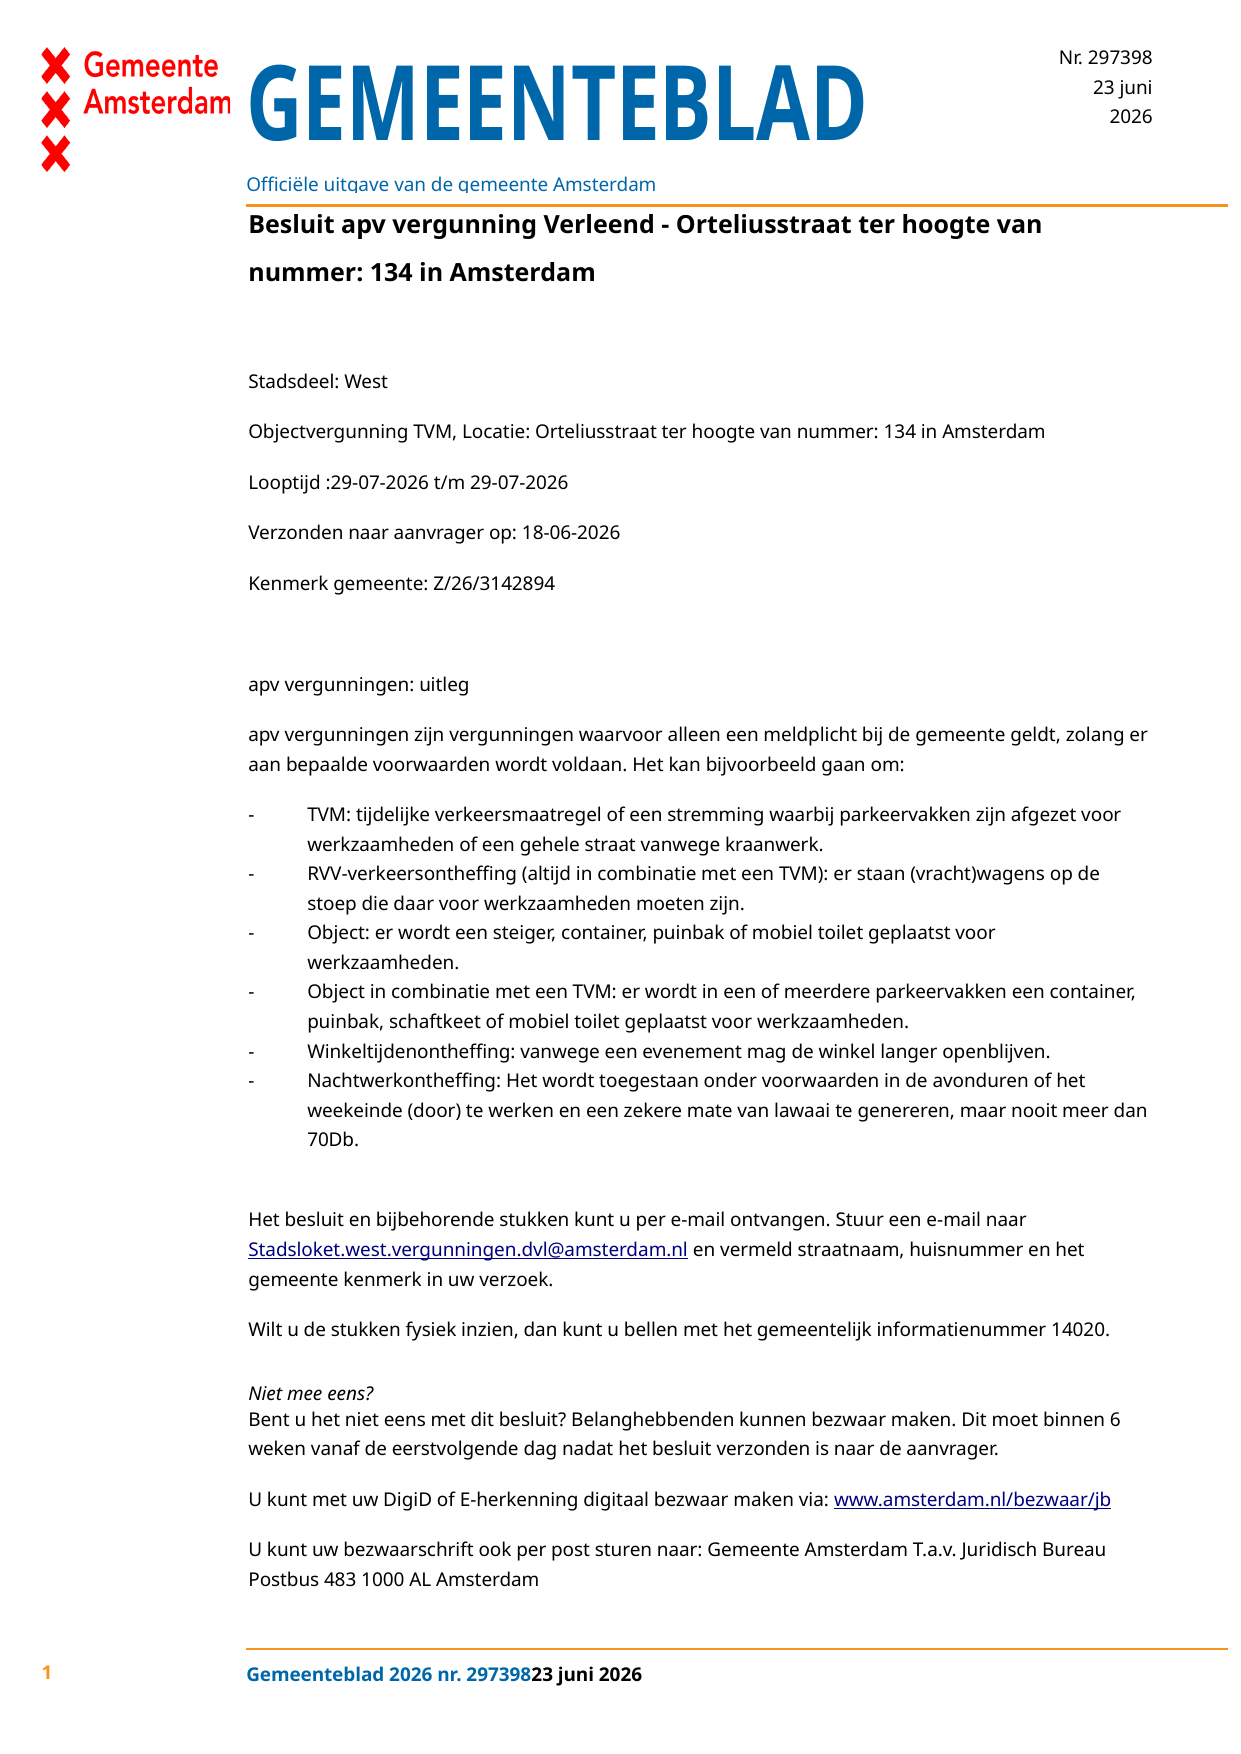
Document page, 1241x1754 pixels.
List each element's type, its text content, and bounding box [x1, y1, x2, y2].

picture [41, 47, 231, 172]
text Objectvergunning TVM, Locatie: Orteliusstraat ter hoogte van nummer: 134 in Amsterdam [248, 419, 1152, 444]
text apv vergunningen: uitleg [248, 671, 1152, 697]
text Wilt u de stukken fysiek inzien, dan kunt u bellen met het gemeentelijk informatienummer 14020. [248, 1316, 1152, 1342]
text Stadsdeel: West [248, 368, 1152, 394]
list TVM: tijdelijke verkeersmaatregel of een stremming waarbij parkeervakken zijn afgezet voor werkzaamheden of een gehele straat vanwege kraanwerk. [248, 801, 1152, 857]
list Winkeltijdenontheffing: vanwege een evenement mag de winkel langer openblijven. [248, 1038, 1152, 1064]
list Object: er wordt een steiger, container, puinbak of mobiel toilet geplaatst voor werkzaamheden. [248, 919, 1152, 975]
list RVV-verkeersontheffing (altijd in combinatie met een TVM): er staan (vracht)wagens op de stoep die daar voor werkzaamheden moeten zijn. [248, 860, 1152, 916]
text Besluit apv vergunning Verleend - Orteliusstraat ter hoogte van nummer: 134 in Amsterdam [248, 207, 1152, 288]
text Niet mee eens? [248, 1380, 1152, 1406]
text U kunt met uw DigiD of E-herkenning digitaal bezwaar maken via: www.amsterdam.nl/bezwaar/jb [248, 1486, 1152, 1512]
text Verzonden naar aanvrager op: 18-06-2026 [248, 519, 1152, 545]
text Bent u het niet eens met dit besluit? Belanghebbenden kunnen bezwaar maken. Dit moet binnen 6 weken vanaf de eerstvolgende dag nadat het besluit verzonden is naar de aanvrager. [248, 1406, 1152, 1461]
text Looptijd :29-07-2026 t/m 29-07-2026 [248, 469, 1152, 495]
text Het besluit en bijbehorende stukken kunt u per e-mail ontvangen. Stuur een e-mail naar Stadsloket.west.vergunningen.dvl@amsterdam.nl en vermeld straatnaam, huisnummer en het gemeente kenmerk in uw verzoek. [248, 1207, 1152, 1292]
text apv vergunningen zijn vergunningen waarvoor alleen een meldplicht bij de gemeente geldt, zolang er aan bepaalde voorwaarden wordt voldaan. Het kan bijvoorbeeld gaan om: [248, 721, 1152, 777]
list Object in combinatie met een TVM: er wordt in een of meerdere parkeervakken een container, puinbak, schaftkeet of mobiel toilet geplaatst voor werkzaamheden. [248, 979, 1152, 1034]
text U kunt uw bezwaarschrift ook per post sturen naar: Gemeente Amsterdam T.a.v. Juridisch Bureau Postbus 483 1000 AL Amsterdam [248, 1536, 1152, 1592]
list Nachtwerkontheffing: Het wordt toegestaan onder voorwaarden in de avonduren of het weekeinde (door) te werken en een zekere mate van lawaai te genereren, maar nooit meer dan 70Db. [248, 1067, 1152, 1152]
text Kenmerk gemeente: Z/26/3142894 [248, 570, 1152, 596]
